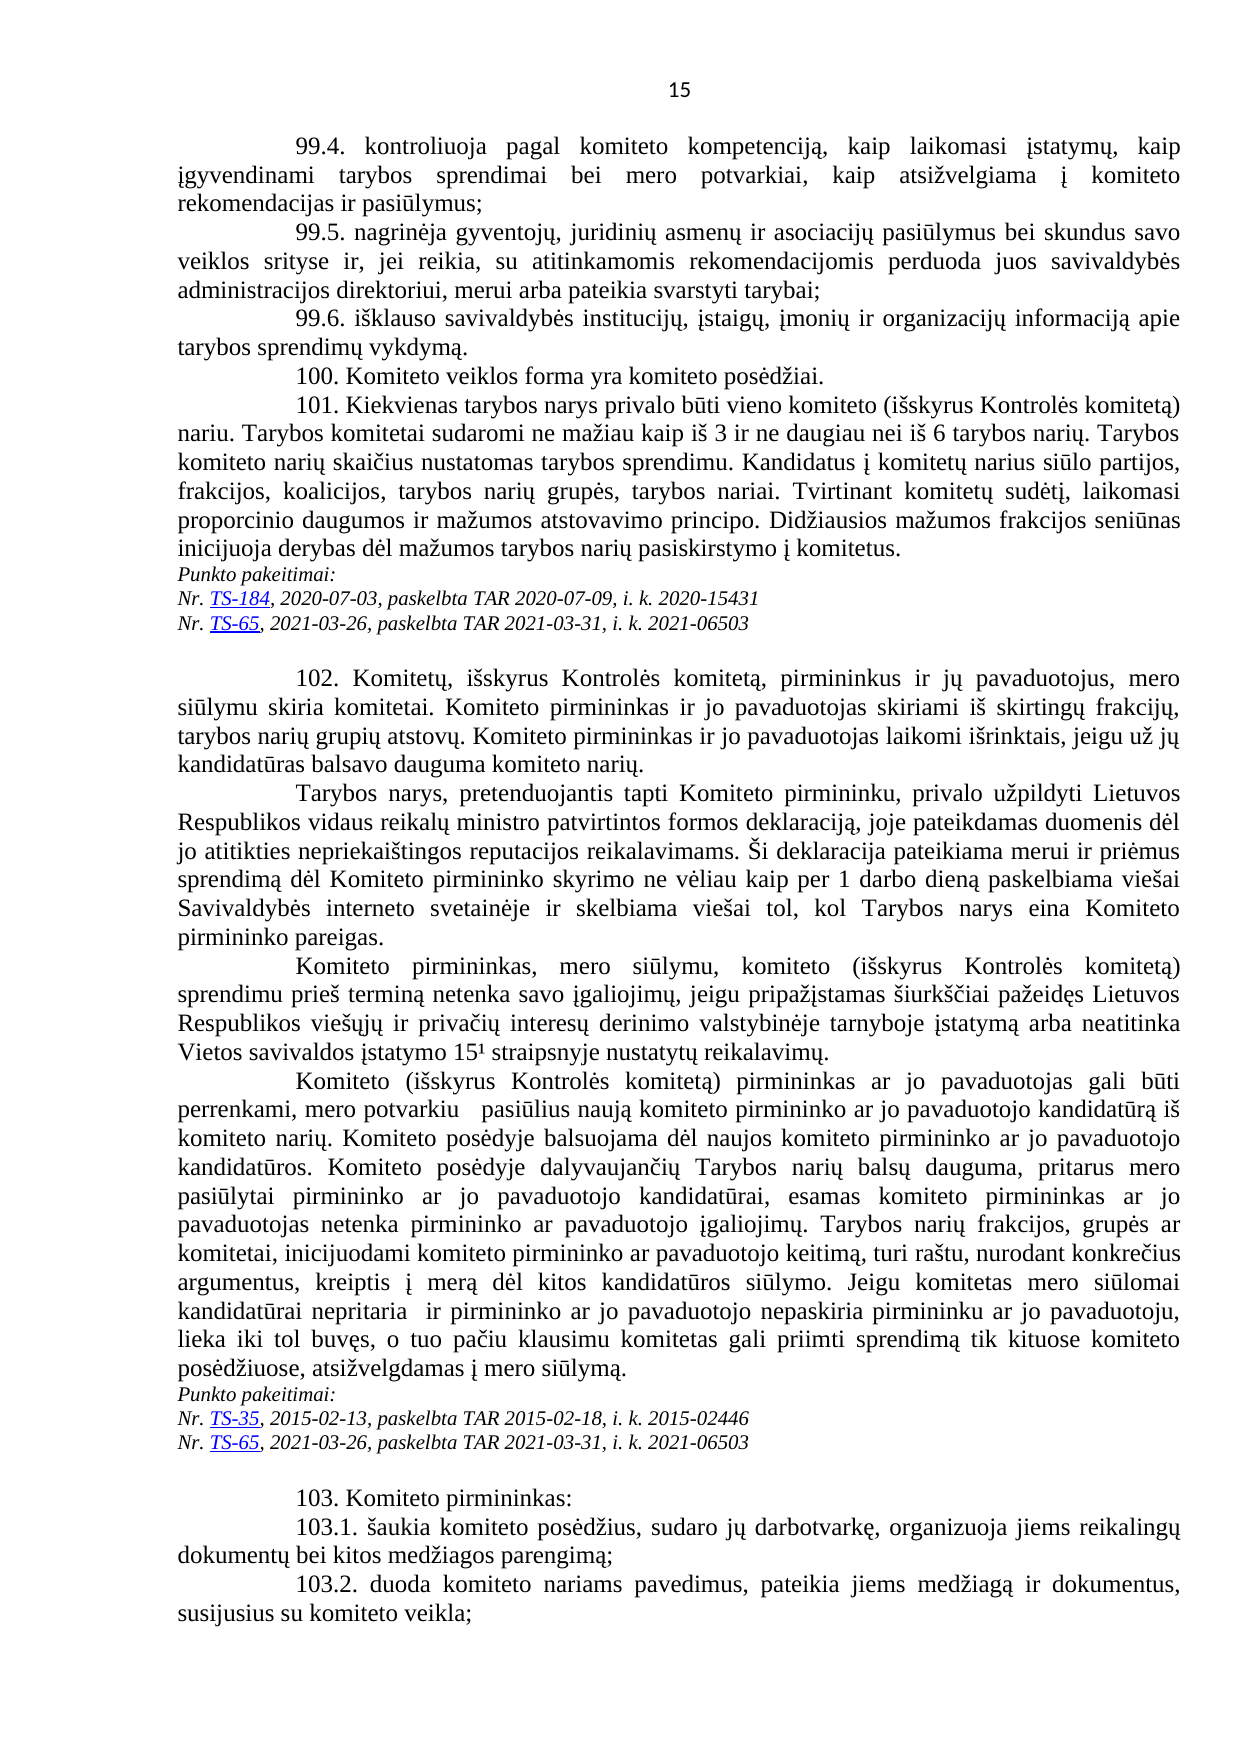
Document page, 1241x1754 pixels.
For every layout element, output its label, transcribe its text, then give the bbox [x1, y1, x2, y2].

text Nr. TS-184, 2020-07-03, paskelbta TAR 2020-07-09, i. k. 2020-15431 [177, 586, 1181, 610]
text 103.1. šaukia komiteto posėdžius, sudaro jų darbotvarkę, organizuoja jiems reikalingų dokumentų bei kitos medžiagos parengimą; [177, 1512, 1181, 1569]
text Komiteto pirmininkas, mero siūlymu, komiteto (išskyrus Kontrolės komitetą) sprendimu prieš terminą netenka savo įgaliojimų, jeigu pripažįstamas šiurkščiai pažeidęs Lietuvos Respublikos viešųjų ir privačių interesų derinimo valstybinėje tarnyboje įstatymą arba neatitinka Vietos savivaldos įstatymo 15¹ straipsnyje nustatytų reikalavimų. [177, 951, 1181, 1066]
text 102. Komitetų, išskyrus Kontrolės komitetą, pirmininkus ir jų pavaduotojus, mero siūlymu skiria komitetai. Komiteto pirmininkas ir jo pavaduotojas skiriami iš skirtingų frakcijų, tarybos narių grupių atstovų. Komiteto pirmininkas ir jo pavaduotojas laikomi išrinktais, jeigu už jų kandidatūras balsavo dauguma komiteto narių. [177, 663, 1181, 778]
text Nr. TS-65, 2021-03-26, paskelbta TAR 2021-03-31, i. k. 2021-06503 [177, 610, 1181, 634]
text 103. Komiteto pirmininkas: [177, 1483, 1181, 1512]
text 99.5. nagrinėja gyventojų, juridinių asmenų ir asociacijų pasiūlymus bei skundus savo veiklos srityse ir, jei reikia, su atitinkamomis rekomendacijomis perduoda juos savivaldybės administracijos direktoriui, merui arba pateikia svarstyti tarybai; [177, 217, 1181, 303]
text Komiteto (išskyrus Kontrolės komitetą) pirmininkas ar jo pavaduotojas gali būti perrenkami, mero potvarkiu pasiūlius naują komiteto pirmininko ar jo pavaduotojo kandidatūrą iš komiteto narių. Komiteto posėdyje balsuojama dėl naujos komiteto pirmininko ar jo pavaduotojo kandidatūros. Komiteto posėdyje dalyvaujančių Tarybos narių balsų dauguma, pritarus mero pasiūlytai pirmininko ar jo pavaduotojo kandidatūrai, esamas komiteto pirmininkas ar jo pavaduotojas netenka pirmininko ar pavaduotojo įgaliojimų. Tarybos narių frakcijos, grupės ar komitetai, inicijuodami komiteto pirmininko ar pavaduotojo keitimą, turi raštu, nurodant konkrečius argumentus, kreiptis į merą dėl kitos kandidatūros siūlymo. Jeigu komitetas mero siūlomai kandidatūrai nepritaria ir pirmininko ar jo pavaduotojo nepaskiria pirmininku ar jo pavaduotoju, lieka iki tol buvęs, o tuo pačiu klausimu komitetas gali priimti sprendimą tik kituose komiteto posėdžiuose, atsižvelgdamas į mero siūlymą. [177, 1066, 1181, 1382]
text 103.2. duoda komiteto nariams pavedimus, pateikia jiems medžiagą ir dokumentus, susijusius su komiteto veikla; [177, 1569, 1181, 1627]
text Nr. TS-35, 2015-02-13, paskelbta TAR 2015-02-18, i. k. 2015-02446 [177, 1406, 1181, 1430]
text 99.4. kontroliuoja pagal komiteto kompetenciją, kaip laikomasi įstatymų, kaip įgyvendinami tarybos sprendimai bei mero potvarkiai, kaip atsižvelgiama į komiteto rekomendacijas ir pasiūlymus; [177, 131, 1181, 217]
text 101. Kiekvienas tarybos narys privalo būti vieno komiteto (išskyrus Kontrolės komitetą) nariu. Tarybos komitetai sudaromi ne mažiau kaip iš 3 ir ne daugiau nei iš 6 tarybos narių. Tarybos komiteto narių skaičius nustatomas tarybos sprendimu. Kandidatus į komitetų narius siūlo partijos, frakcijos, koalicijos, tarybos narių grupės, tarybos nariai. Tvirtinant komitetų sudėtį, laikomasi proporcinio daugumos ir mažumos atstovavimo principo. Didžiausios mažumos frakcijos seniūnas inicijuoja derybas dėl mažumos tarybos narių pasiskirstymo į komitetus. [177, 390, 1181, 562]
text 99.6. išklauso savivaldybės institucijų, įstaigų, įmonių ir organizacijų informaciją apie tarybos sprendimų vykdymą. [177, 303, 1181, 361]
text 100. Komiteto veiklos forma yra komiteto posėdžiai. [177, 361, 1181, 390]
text Nr. TS-65, 2021-03-26, paskelbta TAR 2021-03-31, i. k. 2021-06503 [177, 1430, 1181, 1454]
text Punkto pakeitimai: [177, 1382, 1181, 1406]
text Tarybos narys, pretenduojantis tapti Komiteto pirmininku, privalo užpildyti Lietuvos Respublikos vidaus reikalų ministro patvirtintos formos deklaraciją, joje pateikdamas duomenis dėl jo atitikties nepriekaištingos reputacijos reikalavimams. Ši deklaracija pateikiama merui ir priėmus sprendimą dėl Komiteto pirmininko skyrimo ne vėliau kaip per 1 darbo dieną paskelbiama viešai Savivaldybės interneto svetainėje ir skelbiama viešai tol, kol Tarybos narys eina Komiteto pirmininko pareigas. [177, 778, 1181, 951]
text Punkto pakeitimai: [177, 562, 1181, 586]
